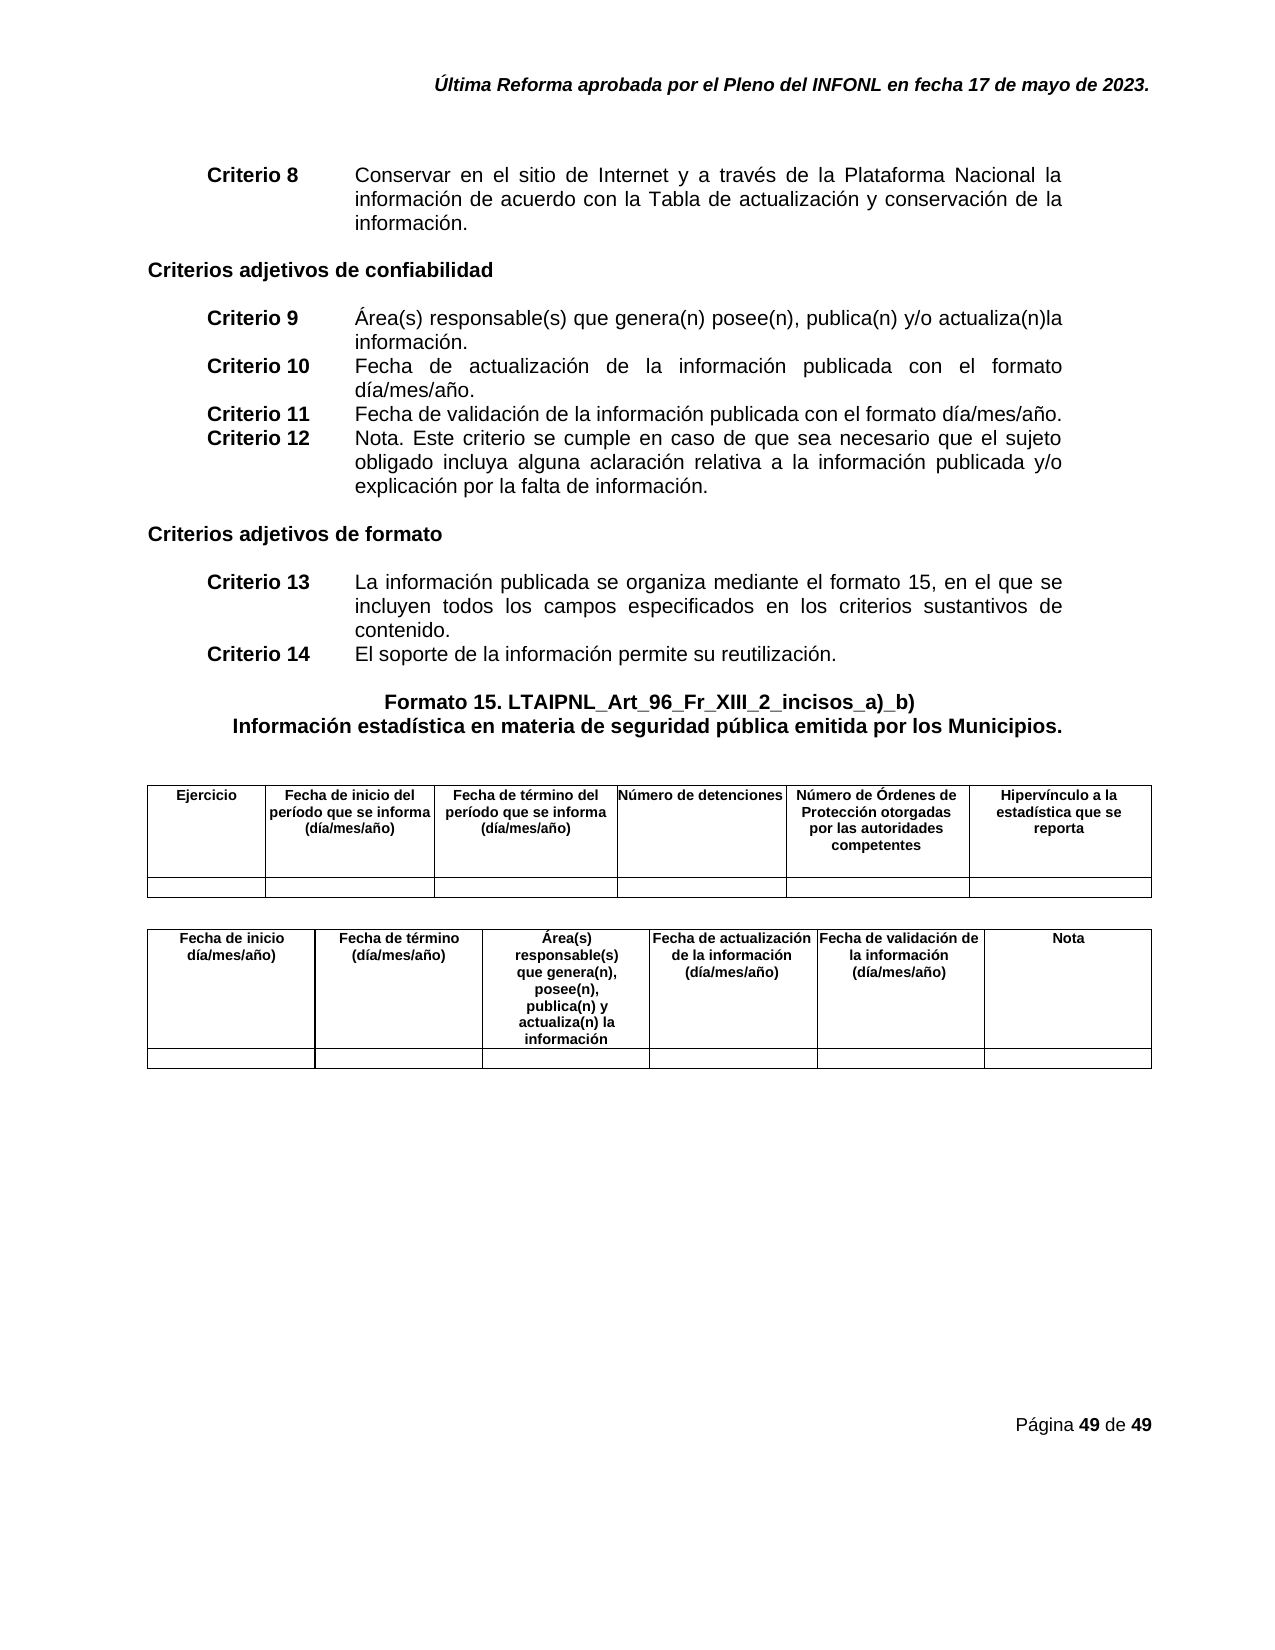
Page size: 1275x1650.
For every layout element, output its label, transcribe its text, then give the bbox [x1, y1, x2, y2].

table_cell [650, 1049, 817, 1068]
text Formato 15. LTAIPNL_Art_96_Fr_XIII_2_incisos_a)_b) [148, 689, 1152, 713]
text Criterio 8 Conservar en el sitio de Internet y a través de la Plataforma Nacional la información de acuerdo con la Tabla de actualización y conservación de la información. [207, 162, 1063, 234]
text Criterio 11 Fecha de validación de la información publicada con el formato día/mes/año. [207, 402, 1063, 426]
text Criterio 9 Área(s) responsable(s) que genera(n) posee(n), publica(n) y/o actualiza(n)la información. [207, 306, 1063, 354]
table_cell [618, 878, 786, 897]
table_cell [985, 1049, 1151, 1068]
text Criterio 10 Fecha de actualización de la información publicada con el formato día/mes/año. [207, 354, 1063, 402]
text Criterio 12 Nota. Este criterio se cumple en caso de que sea necesario que el sujeto obligado incluya alguna aclaración relativa a la información publicada y/o explicación por la falta de información. [207, 426, 1063, 498]
table_cell [148, 878, 265, 897]
table_cell [787, 878, 969, 897]
text Criterios adjetivos de formato [148, 522, 1156, 546]
table_cell [818, 1049, 984, 1068]
table_header Fecha de actualización de la información (día/mes/año) [650, 930, 817, 1048]
table_cell [483, 1049, 649, 1068]
table_header Fecha de término del período que se informa (día/mes/año) [435, 786, 617, 877]
table_cell [148, 1049, 314, 1068]
table_header Fecha de inicio del período que se informa (día/mes/año) [266, 786, 434, 877]
table_header Fecha de validación de la información (día/mes/año) [818, 930, 984, 1048]
table_cell [435, 878, 617, 897]
text Criterio 13 La información publicada se organiza mediante el formato 15, en el que se incluyen todos los campos especificados en los criterios sustantivos de contenido. [207, 570, 1063, 642]
table_header Número de Órdenes de Protección otorgadas por las autoridades competentes [787, 786, 969, 877]
text Información estadística en materia de seguridad pública emitida por los Municipios. [148, 713, 1148, 737]
text Criterio 14 El soporte de la información permite su reutilización. [207, 642, 1063, 666]
table_cell [970, 878, 1151, 897]
table_header Nota [985, 930, 1151, 1048]
table_header Área(s) responsable(s) que genera(n), posee(n), publica(n) y actualiza(n) la información [483, 930, 649, 1048]
table_header Fecha de inicio día/mes/año) [148, 930, 314, 1048]
table_cell [316, 1049, 482, 1068]
table_header Hipervínculo a la estadística que se reporta [970, 786, 1151, 877]
table_cell [266, 878, 434, 897]
text Criterios adjetivos de confiabilidad [148, 258, 1156, 282]
table_header Ejercicio [148, 786, 265, 877]
table_header Fecha de término (día/mes/año) [316, 930, 482, 1048]
table_header Número de detenciones [618, 786, 786, 877]
